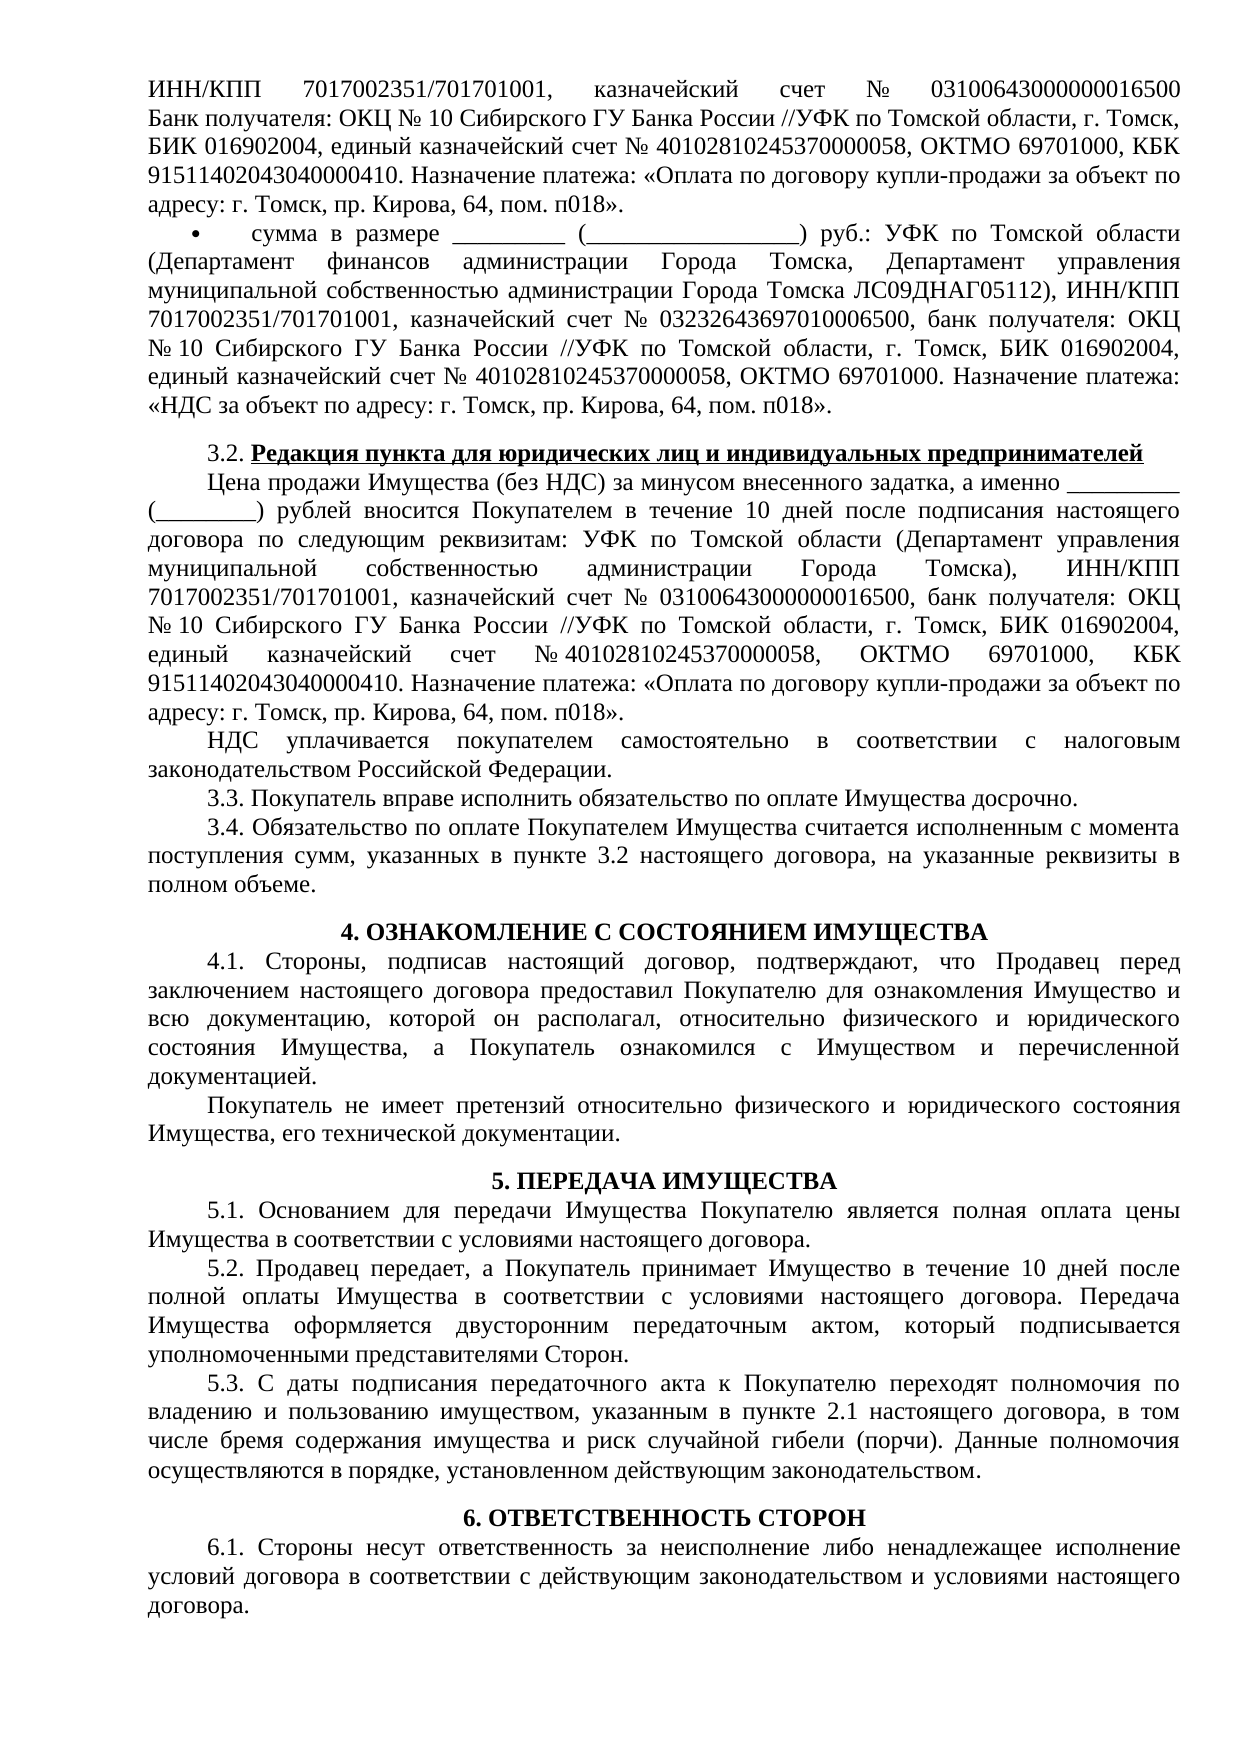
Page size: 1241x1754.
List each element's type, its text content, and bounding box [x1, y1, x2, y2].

text Покупатель не имеет претензий относительно физического и юридического состояния Имущества, его технической документации. [148, 1090, 1181, 1147]
text 4.1. Стороны, подписав настоящий договор, подтверждают, что Продавец перед заключением настоящего договора предоставил Покупателю для ознакомления Имущество и всю документацию, которой он располагал, относительно физического и юридического состояния Имущества, а Покупатель ознакомился с Имуществом и перечисленной документацией. [148, 946, 1181, 1090]
text НДС уплачивается покупателем самостоятельно в соответствии с налоговым законодательством Российской Федерации. [148, 726, 1181, 783]
list сумма в размере _________ (_________________) руб.: УФК по Томской области (Департамент финансов администрации Города Томска, Департамент управления муниципальной собственностью администрации Города Томска ЛС09ДНАГ05112), ИНН/КПП 7017002351/701701001, казначейский счет № 03232643697010006500, банк получателя: ОКЦ № 10 Сибирского ГУ Банка России //УФК по Томской области, г. Томск, БИК 016902004, единый казначейский счет № 40102810245370000058, ОКТМО 69701000. Назначение платежа: «НДС за объект по адресу: г. Томск, пр. Кирова, 64, пом. п018». [148, 218, 1181, 419]
text 5.1. Основанием для передачи Имущества Покупателю является полная оплата цены Имущества в соответствии с условиями настоящего договора. [148, 1195, 1181, 1253]
text 4. ОЗНАКОМЛЕНИЕ С СОСТОЯНИЕМ ИМУЩЕСТВА [148, 917, 1181, 946]
text 3.2. Редакция пункта для юридических лиц и индивидуальных предпринимателей [148, 438, 1181, 467]
text 3.3. Покупатель вправе исполнить обязательство по оплате Имущества досрочно. [148, 783, 1181, 812]
text 6.1. Стороны несут ответственность за неисполнение либо ненадлежащее исполнение условий договора в соответствии с действующим законодательством и условиями настоящего договора. [148, 1532, 1181, 1618]
text 5.2. Продавец передает, а Покупатель принимает Имущество в течение 10 дней после полной оплаты Имущества в соответствии с условиями настоящего договора. Передача Имущества оформляется двусторонним передаточным актом, который подписывается уполномоченными представителями Сторон. [148, 1253, 1181, 1368]
text 5.3. С даты подписания передаточного акта к Покупателю переходят полномочия по владению и пользованию имуществом, указанным в пункте 2.1 настоящего договора, в том числе бремя содержания имущества и риск случайной гибели (порчи). Данные полномочия осуществляются в порядке, установленном действующим законодательством. [148, 1368, 1181, 1484]
text Цена продажи Имущества (без НДС) за минусом внесенного задатка, а именно _________ (________) рублей вносится Покупателем в течение 10 дней после подписания настоящего договора по следующим реквизитам: УФК по Томской области (Департамент управления муниципальной собственностью администрации Города Томска), ИНН/КПП 7017002351/701701001, казначейский счет № 03100643000000016500, банк получателя: ОКЦ № 10 Сибирского ГУ Банка России //УФК по Томской области, г. Томск, БИК 016902004, единый казначейский счет № 40102810245370000058, ОКТМО 69701000, КБК 91511402043040000410. Назначение платежа: «Оплата по договору купли-продажи за объект по адресу: г. Томск, пр. Кирова, 64, пом. п018». [148, 467, 1181, 726]
text 6. ОТВЕТСТВЕННОСТЬ СТОРОН [148, 1503, 1181, 1532]
list ИНН/КПП 7017002351/701701001, казначейский счет № 03100643000000016500 Банк получателя: ОКЦ № 10 Сибирского ГУ Банка России //УФК по Томской области, г. Томск, БИК 016902004, единый казначейский счет № 40102810245370000058, ОКТМО 69701000, КБК 91511402043040000410. Назначение платежа: «Оплата по договору купли-продажи за объект по адресу: г. Томск, пр. Кирова, 64, пом. п018». [148, 74, 1181, 218]
text 5. ПЕРЕДАЧА ИМУЩЕСТВА [148, 1166, 1181, 1195]
text 3.4. Обязательство по оплате Покупателем Имущества считается исполненным с момента поступления сумм, указанных в пункте 3.2 настоящего договора, на указанные реквизиты в полном объеме. [148, 812, 1181, 898]
